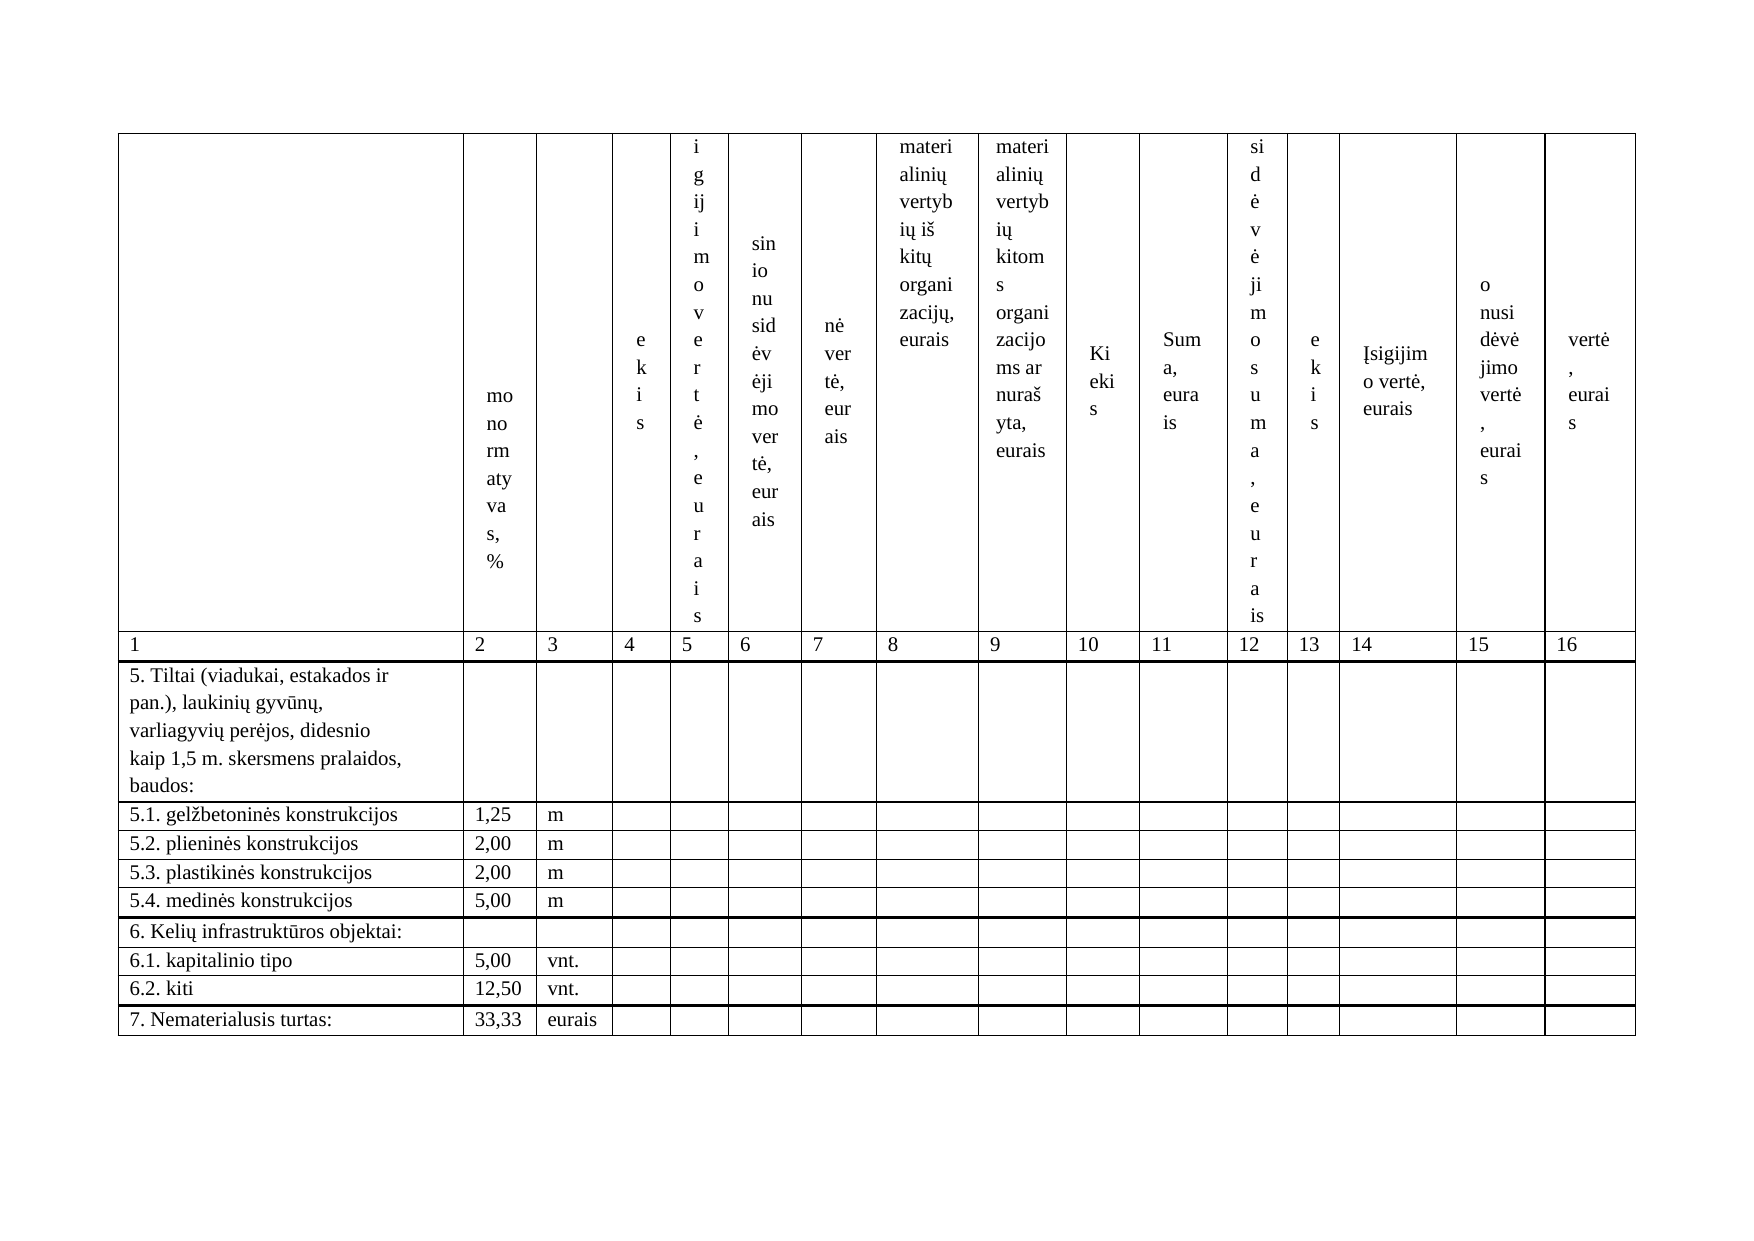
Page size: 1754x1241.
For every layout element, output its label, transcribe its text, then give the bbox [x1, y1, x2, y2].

table_cell [1340, 663, 1456, 801]
table_cell 6 [729, 632, 801, 659]
table_cell 14 [1340, 632, 1456, 659]
table_cell [671, 919, 728, 947]
table_cell [729, 948, 801, 975]
table_cell [1228, 831, 1287, 859]
table_cell 2,00 [464, 831, 536, 859]
table_cell [1067, 803, 1139, 830]
table_cell [802, 663, 876, 801]
table_cell [671, 976, 728, 1004]
table_cell vertė, eurais [1546, 134, 1635, 631]
table_cell [1067, 888, 1139, 916]
table_cell [1546, 663, 1635, 801]
table_cell 5,00 [464, 948, 536, 975]
table_cell [1067, 976, 1139, 1004]
table_cell 3 [537, 632, 612, 659]
table_cell 1,25 [464, 803, 536, 830]
table_cell [464, 663, 536, 801]
table_cell [979, 948, 1066, 975]
table_cell materialinių vertybių kitoms organizacijoms ar nurašyta, eurais [979, 134, 1066, 631]
table_cell ekis [613, 134, 670, 631]
table_cell [1288, 948, 1339, 975]
table_cell [802, 948, 876, 975]
table_cell [729, 919, 801, 947]
table_cell [729, 1007, 801, 1035]
table_cell [729, 803, 801, 830]
table_cell [1340, 860, 1456, 887]
table_cell [613, 976, 670, 1004]
table_cell [1140, 831, 1227, 859]
table_cell [1288, 860, 1339, 887]
table_cell [1067, 948, 1139, 975]
table_cell 12 [1228, 632, 1287, 659]
table_cell [1340, 831, 1456, 859]
table_cell 5.2. plieninės konstrukcijos [119, 831, 463, 859]
table_cell 15 [1457, 632, 1544, 659]
table_cell [729, 831, 801, 859]
table_cell [1457, 663, 1544, 801]
table_cell [877, 888, 978, 916]
table_cell [802, 888, 876, 916]
table_cell [877, 860, 978, 887]
table_cell Kiekis [1067, 134, 1139, 631]
table_cell [1457, 1007, 1544, 1035]
table_cell [1546, 948, 1635, 975]
table_cell ekis [1288, 134, 1339, 631]
table_cell 6.1. kapitalinio tipo [119, 948, 463, 975]
table_cell [1546, 803, 1635, 830]
table_cell [802, 860, 876, 887]
table_cell [729, 860, 801, 887]
table_cell [1457, 831, 1544, 859]
table_cell 2 [464, 632, 536, 659]
table_cell [877, 831, 978, 859]
table_cell [1288, 919, 1339, 947]
table_cell sidėvėjimo suma, eurais [1228, 134, 1287, 631]
table_cell [1228, 663, 1287, 801]
table_cell [671, 948, 728, 975]
table_cell 33,33 [464, 1007, 536, 1035]
table_cell [877, 1007, 978, 1035]
table_cell 7 [802, 632, 876, 659]
table_cell [1067, 663, 1139, 801]
table_cell [1457, 803, 1544, 830]
table_cell 4 [613, 632, 670, 659]
table_header mo normatyvas, % [464, 134, 536, 631]
table_cell [1340, 919, 1456, 947]
table_cell m [537, 860, 612, 887]
table_cell [537, 919, 612, 947]
table_cell [1228, 803, 1287, 830]
table_cell [802, 831, 876, 859]
table_cell [1140, 919, 1227, 947]
table_cell [1288, 803, 1339, 830]
table_cell [671, 831, 728, 859]
table_cell [1067, 919, 1139, 947]
table_cell [1140, 976, 1227, 1004]
table_cell 6. Kelių infrastruktūros objektai: [119, 919, 463, 947]
table_cell [979, 888, 1066, 916]
table_cell [802, 1007, 876, 1035]
table_cell o nusidėvėjimo vertė, eurais [1457, 134, 1544, 631]
table_cell 8 [877, 632, 978, 659]
table_cell [1457, 888, 1544, 916]
table_cell 11 [1140, 632, 1227, 659]
table_cell m [537, 803, 612, 830]
table_cell sinio nusidėvėjimo vertė, eurais [729, 134, 801, 631]
table_cell 5.4. medinės konstrukcijos [119, 888, 463, 916]
table_cell igijimo vertė, eurais [671, 134, 728, 631]
table_cell 1 [119, 632, 463, 659]
table_cell 12,50 [464, 976, 536, 1004]
table_cell materialinių vertybių iš kitų organizacijų, eurais [877, 134, 978, 631]
table_cell [729, 888, 801, 916]
table_cell [1288, 831, 1339, 859]
table_cell m [537, 888, 612, 916]
table_cell [1546, 976, 1635, 1004]
table_cell [1340, 888, 1456, 916]
table_cell [877, 976, 978, 1004]
table_cell Įsigijimo vertė, eurais [1340, 134, 1456, 631]
table_cell [1288, 888, 1339, 916]
table_cell [671, 860, 728, 887]
table_cell [1457, 976, 1544, 1004]
table_cell 5.3. plastikinės konstrukcijos [119, 860, 463, 887]
table_cell [802, 919, 876, 947]
table_cell nė vertė, eurais [802, 134, 876, 631]
table_cell [1228, 919, 1287, 947]
table_cell [877, 948, 978, 975]
table_cell 5 [671, 632, 728, 659]
table_cell [1340, 976, 1456, 1004]
table_cell [877, 919, 978, 947]
table_cell [537, 663, 612, 801]
table_cell [1546, 888, 1635, 916]
table_cell [613, 831, 670, 859]
table_cell m [537, 831, 612, 859]
table_cell [671, 1007, 728, 1035]
table_cell [1288, 663, 1339, 801]
table_cell [1228, 1007, 1287, 1035]
table_cell [802, 803, 876, 830]
table_cell [1457, 860, 1544, 887]
table_cell 7. Nematerialusis turtas: [119, 1007, 463, 1035]
table_cell [1067, 1007, 1139, 1035]
table_cell [979, 831, 1066, 859]
table_cell [1140, 1007, 1227, 1035]
table_header [537, 134, 612, 631]
table_cell [729, 976, 801, 1004]
table_cell [1546, 1007, 1635, 1035]
table_cell [1067, 831, 1139, 859]
table_cell [1228, 948, 1287, 975]
table_cell [802, 976, 876, 1004]
table_cell [1140, 803, 1227, 830]
table_cell [1340, 1007, 1456, 1035]
table_cell [671, 803, 728, 830]
table_cell [613, 860, 670, 887]
table_cell [1546, 919, 1635, 947]
table_cell [1067, 860, 1139, 887]
table_cell [1546, 860, 1635, 887]
table_cell [1340, 803, 1456, 830]
table_header [119, 134, 463, 631]
table_cell [1546, 831, 1635, 859]
table_cell [877, 803, 978, 830]
table_cell [979, 663, 1066, 801]
table_cell [1340, 948, 1456, 975]
table_cell [979, 1007, 1066, 1035]
table_cell [1228, 976, 1287, 1004]
table_cell 13 [1288, 632, 1339, 659]
table_cell [613, 919, 670, 947]
table_cell [1457, 919, 1544, 947]
table_cell [613, 663, 670, 801]
table_cell [979, 803, 1066, 830]
table_cell 16 [1546, 632, 1635, 659]
table_cell [464, 919, 536, 947]
table_cell [1140, 888, 1227, 916]
table_cell 5. Tiltai (viadukai, estakados ir pan.), laukinių gyvūnų, varliagyvių perėjos, didesnio kaip 1,5 m. skersmens pralaidos, baudos: [119, 663, 463, 801]
table_cell eurais [537, 1007, 612, 1035]
table_cell [729, 663, 801, 801]
table_cell [613, 803, 670, 830]
table_cell [1140, 860, 1227, 887]
table_cell 5.1. gelžbetoninės konstrukcijos [119, 803, 463, 830]
table_cell [613, 888, 670, 916]
table_cell [979, 860, 1066, 887]
table_cell vnt. [537, 948, 612, 975]
table_cell 10 [1067, 632, 1139, 659]
table_cell 9 [979, 632, 1066, 659]
table_cell [979, 919, 1066, 947]
table_cell 5,00 [464, 888, 536, 916]
table_cell [671, 663, 728, 801]
table_cell [877, 663, 978, 801]
table_cell Suma, eurais [1140, 134, 1227, 631]
table_cell 6.2. kiti [119, 976, 463, 1004]
table_cell [671, 888, 728, 916]
table_cell vnt. [537, 976, 612, 1004]
table_cell [1140, 948, 1227, 975]
table_cell [613, 1007, 670, 1035]
table_cell [1228, 888, 1287, 916]
table_cell [1288, 976, 1339, 1004]
table_cell [1457, 948, 1544, 975]
table_cell [1140, 663, 1227, 801]
table_cell 2,00 [464, 860, 536, 887]
table_cell [1228, 860, 1287, 887]
table_cell [613, 948, 670, 975]
table_cell [1288, 1007, 1339, 1035]
table_cell [979, 976, 1066, 1004]
